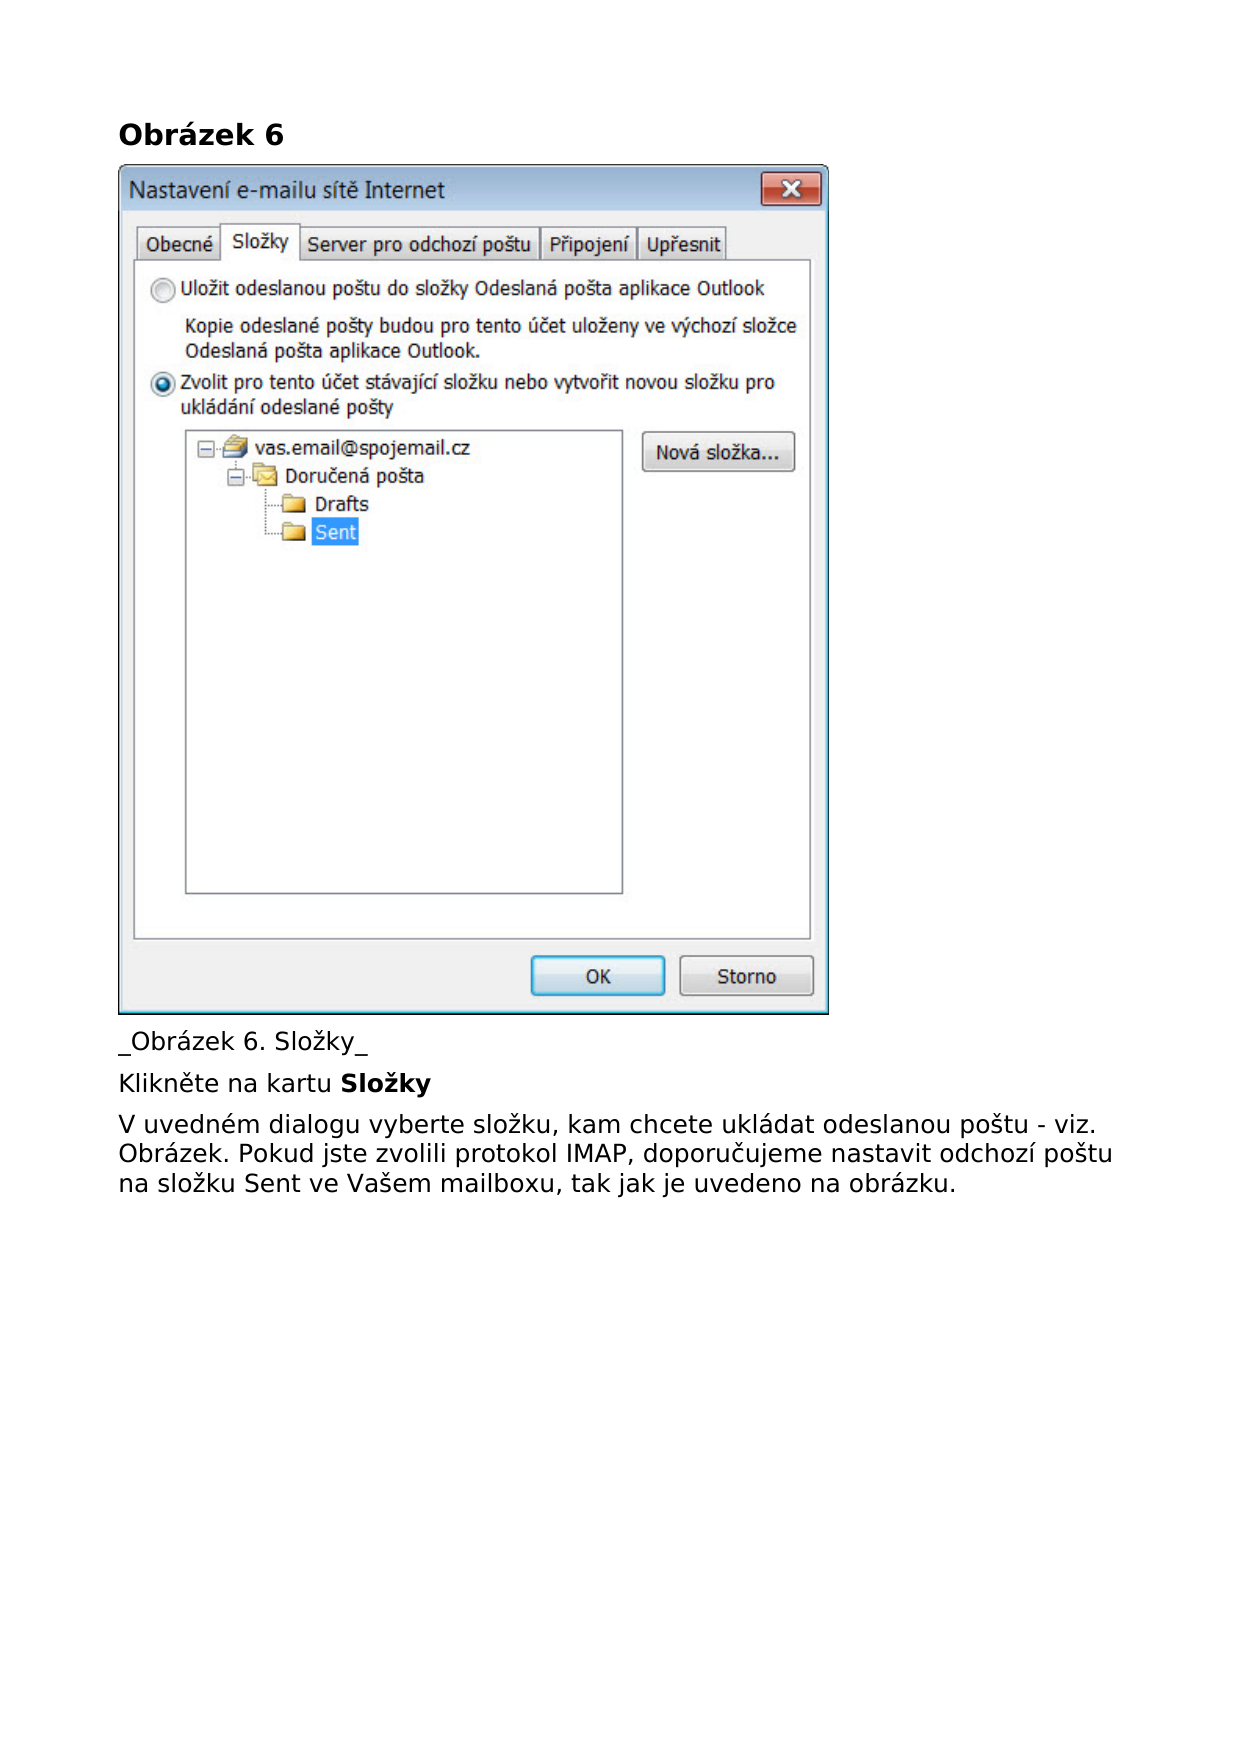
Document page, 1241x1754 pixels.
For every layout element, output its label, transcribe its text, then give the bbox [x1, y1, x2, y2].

subtitle Obrázek 6 [118, 118, 1122, 152]
picture [118, 164, 829, 1015]
text V uvedném dialogu vyberte složku, kam chcete ukládat odeslanou poštu - viz. Obrázek. Pokud jste zvolili protokol IMAP, doporučujeme nastavit odchozí poštu na složku Sent ve Vašem mailboxu, tak jak je uvedeno na obrázku. [118, 1110, 1122, 1198]
text _Obrázek 6. Složky_ [118, 1027, 1122, 1056]
text Klikněte na kartu Složky [118, 1069, 1122, 1098]
